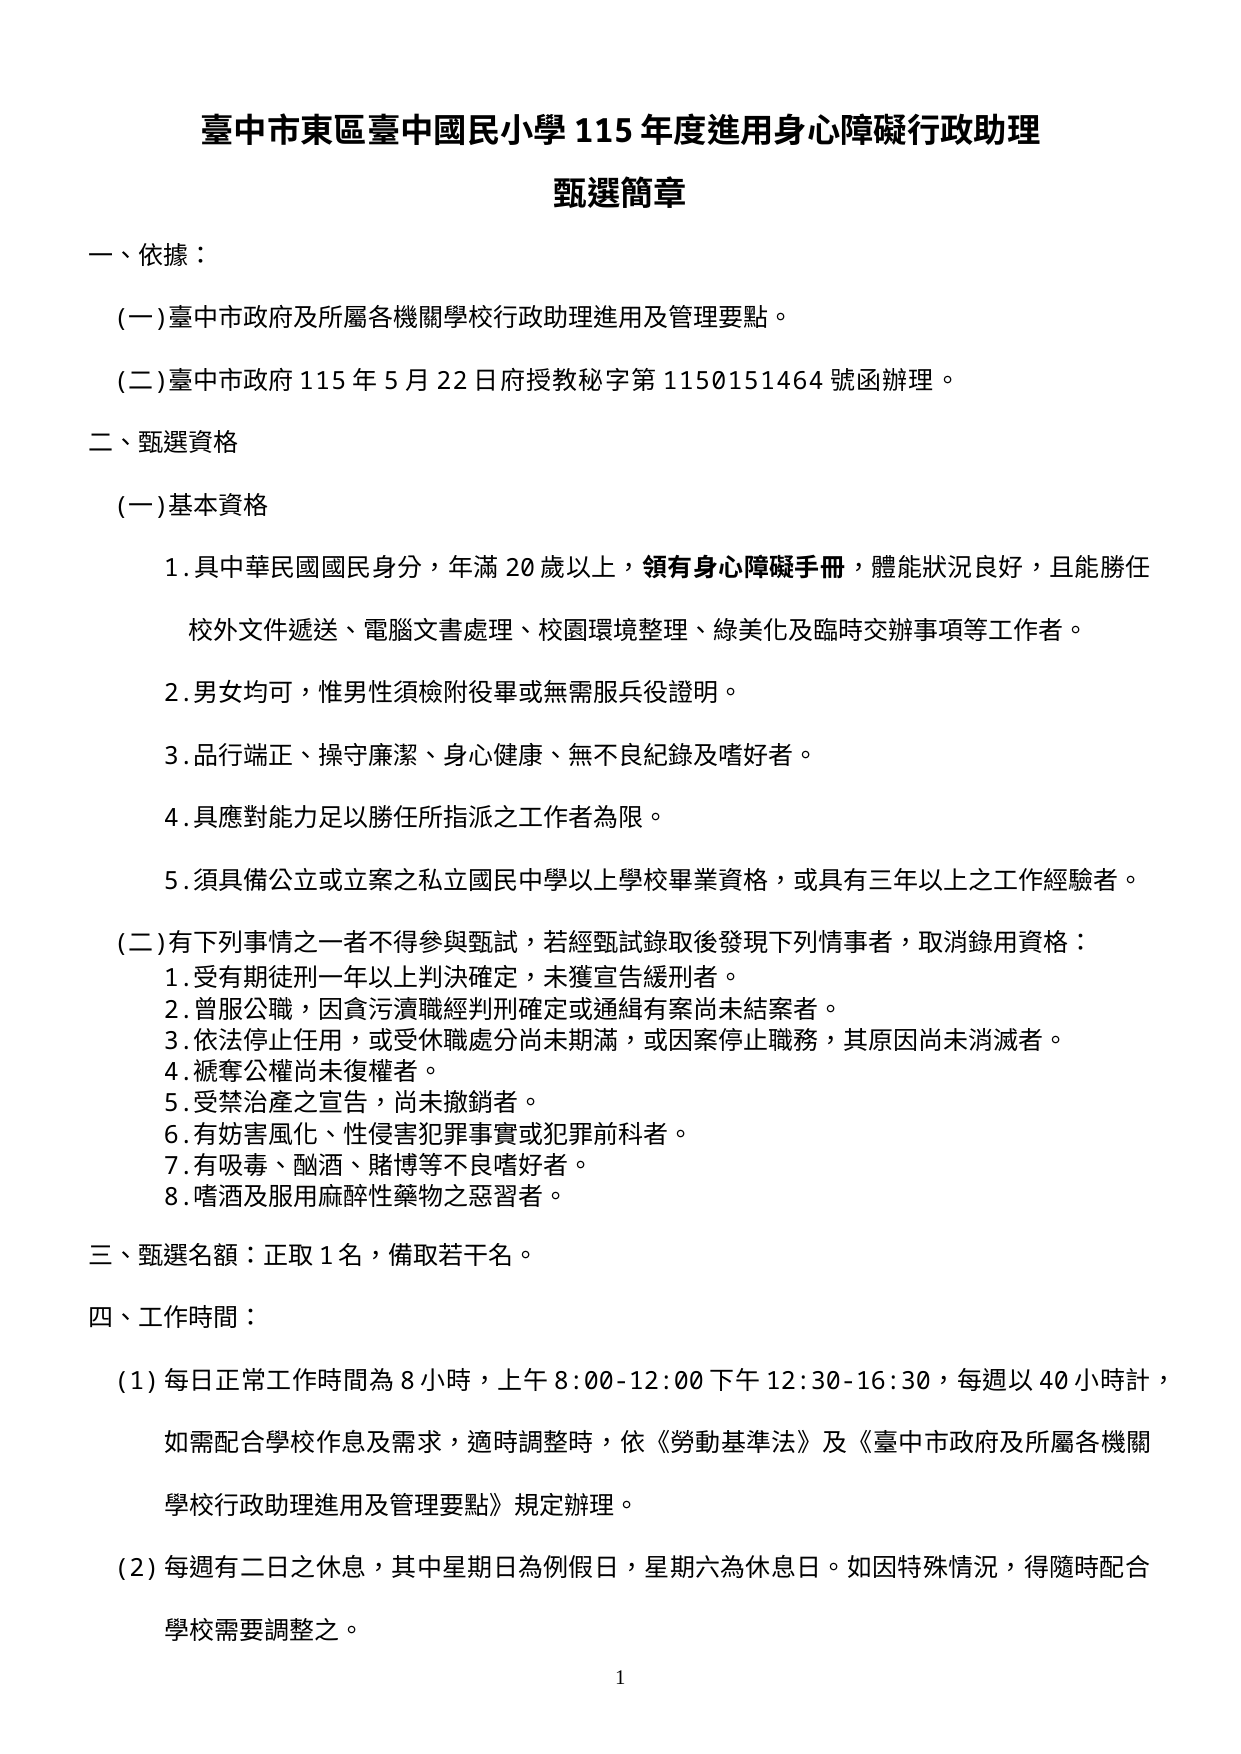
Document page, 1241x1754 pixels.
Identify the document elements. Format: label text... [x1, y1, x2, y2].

text 2.曾服公職，因貪污瀆職經判刑確定或通緝有案尚未結案者。 [164, 993, 1152, 1024]
text 一、依據： [89, 212, 1152, 274]
text 3.品行端正、操守廉潔、身心健康、無不良紀錄及嗜好者。 [164, 712, 1152, 774]
text 臺中市東區臺中國民小學115年度進用身心障礙行政助理 [89, 87, 1152, 149]
text (二)有下列事情之一者不得參與甄試，若經甄試錄取後發現下列情事者，取消錄用資格： [89, 899, 1152, 962]
text 三、甄選名額：正取1名，備取若干名。 [89, 1212, 1152, 1274]
text 8.嗜酒及服用麻醉性藥物之惡習者。 [164, 1181, 1152, 1212]
text 4.褫奪公權尚未復權者。 [164, 1056, 1152, 1087]
text 6.有妨害風化、性侵害犯罪事實或犯罪前科者。 [164, 1118, 1152, 1149]
text 3.依法停止任用，或受休職處分尚未期滿，或因案停止職務，其原因尚未消滅者。 [164, 1024, 1152, 1056]
text 5.須具備公立或立案之私立國民中學以上學校畢業資格，或具有三年以上之工作經驗者。 [164, 837, 1152, 899]
text 四、工作時間： [89, 1274, 1152, 1337]
text (二)臺中市政府115年5月22日府授教秘字第1150151464號函辦理。 [89, 337, 1152, 399]
text 7.有吸毒、酗酒、賭博等不良嗜好者。 [164, 1149, 1152, 1181]
text 5.受禁治產之宣告，尚未撤銷者。 [164, 1087, 1152, 1118]
list 每日正常工作時間為8小時，上午8:00-12:00下午12:30-16:30，每週以40小時計，如需配合學校作息及需求，適時調整時，依《勞動基準法》及《臺中市政府及所屬各機關學校行政助理進用及管理要點》規定辦理。 [114, 1337, 1152, 1524]
text 甄選簡章 [89, 149, 1152, 212]
text 2.男女均可，惟男性須檢附役畢或無需服兵役證明。 [164, 649, 1152, 712]
text (一)基本資格 [89, 462, 1152, 524]
text (一)臺中市政府及所屬各機關學校行政助理進用及管理要點。 [89, 274, 1152, 337]
text 4.具應對能力足以勝任所指派之工作者為限。 [164, 774, 1152, 837]
list 每週有二日之休息，其中星期日為例假日，星期六為休息日。如因特殊情況，得隨時配合學校需要調整之。 [114, 1524, 1152, 1649]
text 二、甄選資格 [89, 399, 1152, 462]
text 1.受有期徒刑一年以上判決確定，未獲宣告緩刑者。 [164, 962, 1152, 993]
text 1.具中華民國國民身分，年滿20歲以上，領有身心障礙手冊，體能狀況良好，且能勝任校外文件遞送、電腦文書處理、校園環境整理、綠美化及臨時交辦事項等工作者。 [164, 524, 1152, 649]
